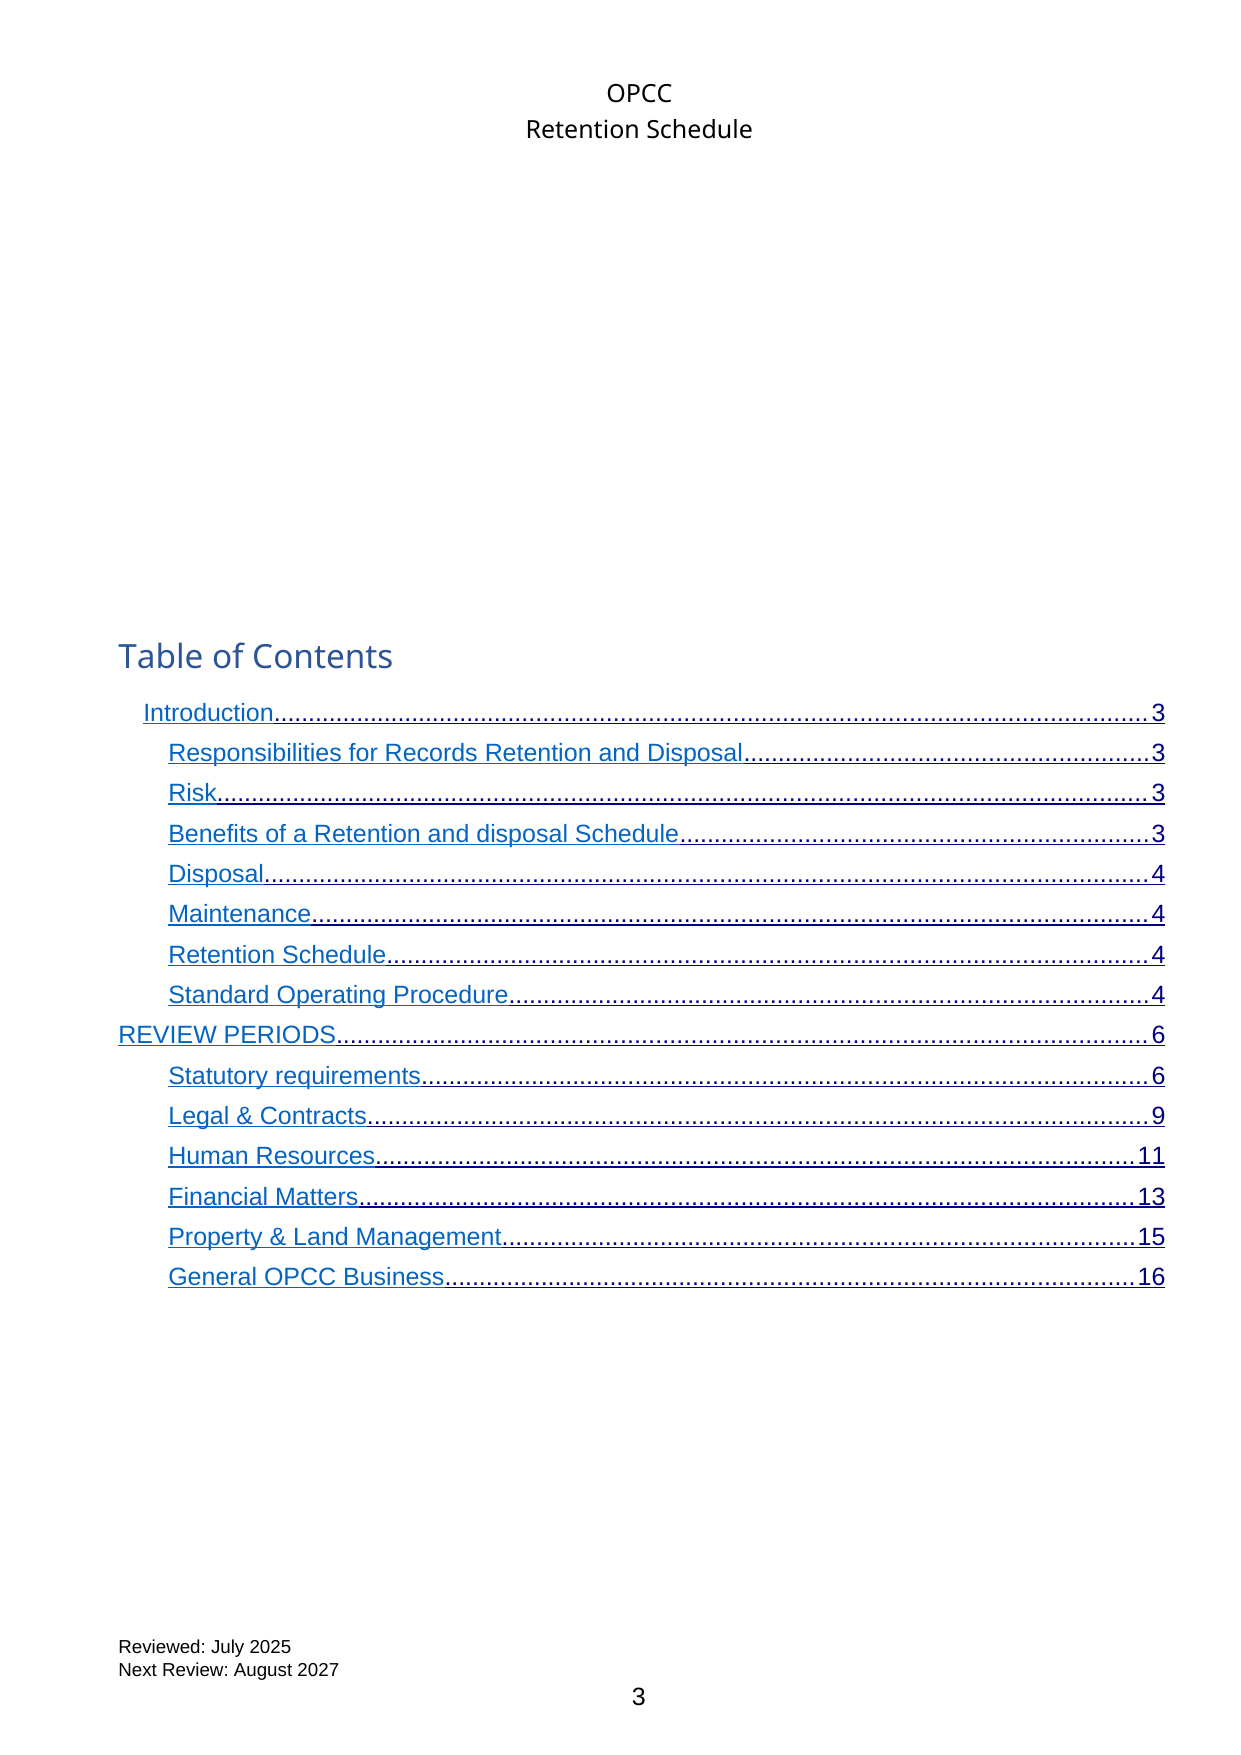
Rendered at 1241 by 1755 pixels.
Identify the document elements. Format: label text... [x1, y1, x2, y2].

text Risk 3 [168, 778, 1166, 807]
text REVIEW PERIODS 6 [118, 1020, 1166, 1049]
text Property & Land Management 15 [168, 1222, 1166, 1251]
text Responsibilities for Records Retention and Disposal 3 [168, 738, 1166, 767]
text Human Resources 11 [168, 1141, 1166, 1170]
text Financial Matters 13 [168, 1182, 1166, 1210]
text Statutory requirements 6 [168, 1061, 1166, 1089]
text Introduction 3 [143, 698, 1166, 727]
text Benefits of a Retention and disposal Schedule 3 [168, 819, 1166, 847]
text Legal & Contracts 9 [168, 1101, 1166, 1130]
text Disposal 4 [168, 859, 1166, 888]
text Maintenance 4 [168, 899, 1166, 928]
text Standard Operating Procedure 4 [168, 980, 1166, 1009]
text Retention Schedule 4 [168, 940, 1166, 968]
subtitle Table of Contents [118, 633, 1166, 678]
text General OPCC Business 16 [168, 1262, 1166, 1291]
